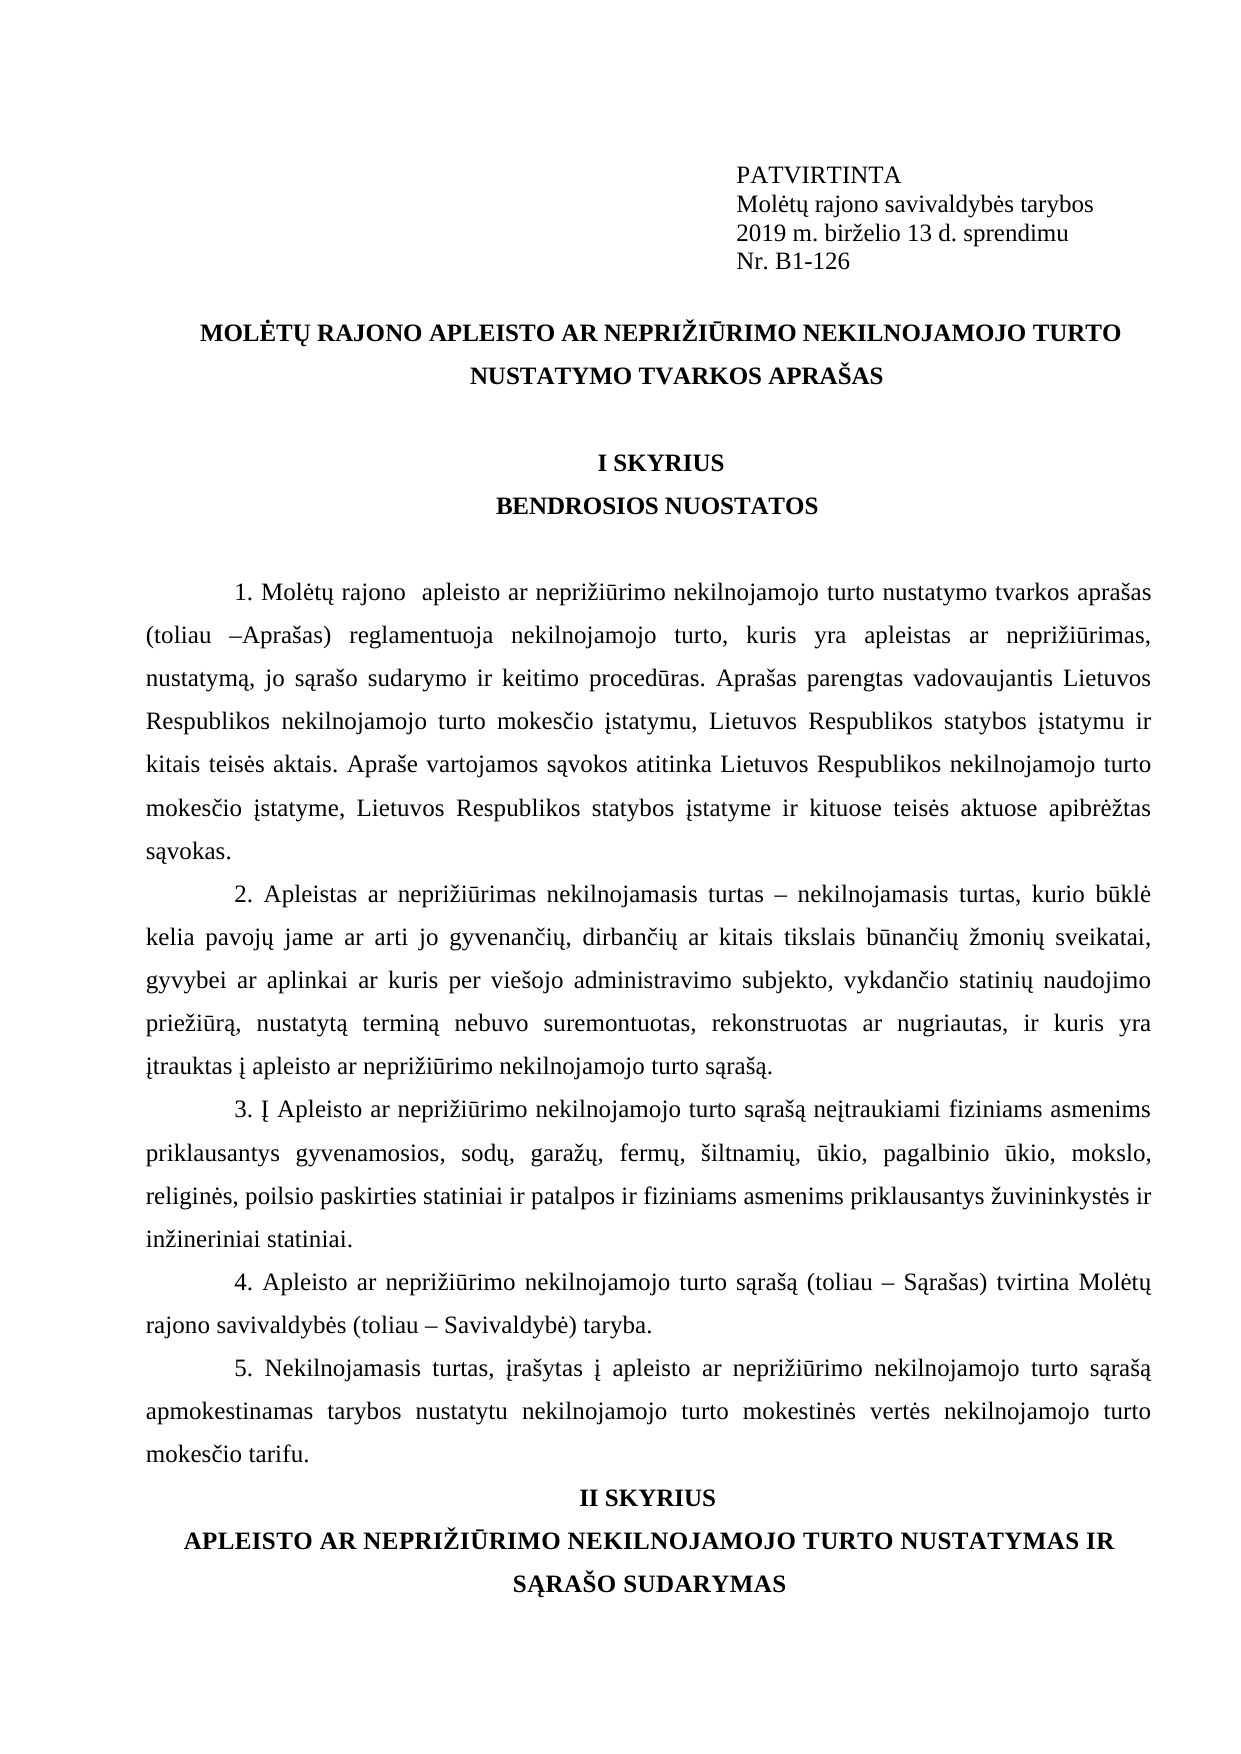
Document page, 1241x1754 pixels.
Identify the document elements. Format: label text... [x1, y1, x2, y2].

text 1. Molėtų rajono apleisto ar neprižiūrimo nekilnojamojo turto nustatymo tvarkos aprašas (toliau –Aprašas) reglamentuoja nekilnojamojo turto, kuris yra apleistas ar neprižiūrimas, nustatymą, jo sąrašo sudarymo ir keitimo procedūras. Aprašas parengtas vadovaujantis Lietuvos Respublikos nekilnojamojo turto mokesčio įstatymu, Lietuvos Respublikos statybos įstatymu ir kitais teisės aktais. Apraše vartojamos sąvokos atitinka Lietuvos Respublikos nekilnojamojo turto mokesčio įstatyme, Lietuvos Respublikos statybos įstatyme ir kituose teisės aktuose apibrėžtas sąvokas. [146, 577, 1153, 864]
text Molėtų rajono savivaldybės tarybos [736, 189, 1153, 218]
text 4. Apleisto ar neprižiūrimo nekilnojamojo turto sąrašą (toliau – Sąrašas) tvirtina Molėtų rajono savivaldybės (toliau – Savivaldybė) taryba. [146, 1267, 1153, 1339]
text PATVIRTINTA [736, 160, 1153, 189]
text 3. Į Apleisto ar neprižiūrimo nekilnojamojo turto sąrašą neįtraukiami fiziniams asmenims priklausantys gyvenamosios, sodų, garažų, fermų, šiltnamių, ūkio, pagalbinio ūkio, mokslo, religinės, poilsio paskirties statiniai ir patalpos ir fiziniams asmenims priklausantys žuvininkystės ir inžineriniai statiniai. [146, 1094, 1153, 1253]
text BENDROSIOS NUOSTATOS [160, 491, 1153, 519]
text APLEISTO AR NEPRIŽIŪRIMO NEKILNOJAMOJO TURTO NUSTATYMAS IR SĄRAŠO SUDARYMAS [146, 1526, 1153, 1598]
text I SKYRIUS [168, 448, 1153, 476]
text 2. Apleistas ar neprižiūrimas nekilnojamasis turtas – nekilnojamasis turtas, kurio būklė kelia pavojų jame ar arti jo gyvenančių, dirbančių ar kitais tikslais būnančių žmonių sveikatai, gyvybei ar aplinkai ar kuris per viešojo administravimo subjekto, vykdančio statinių naudojimo priežiūrą, nustatytą terminą nebuvo suremontuotas, rekonstruotas ar nugriautas, ir kuris yra įtrauktas į apleisto ar neprižiūrimo nekilnojamojo turto sąrašą. [146, 879, 1153, 1080]
text 2019 m. birželio 13 d. sprendimu [736, 218, 1153, 246]
text Nr. B1-126 [736, 246, 1153, 275]
text MOLĖTŲ RAJONO APLEISTO AR NEPRIŽIŪRIMO NEKILNOJAMOJO TURTO NUSTATYMO TVARKOS APRAŠAS [168, 318, 1153, 390]
text 5. Nekilnojamasis turtas, įrašytas į apleisto ar neprižiūrimo nekilnojamojo turto sąrašą apmokestinamas tarybos nustatytu nekilnojamojo turto mokestinės vertės nekilnojamojo turto mokesčio tarifu. [146, 1353, 1153, 1468]
text II SKYRIUS [146, 1483, 1149, 1511]
